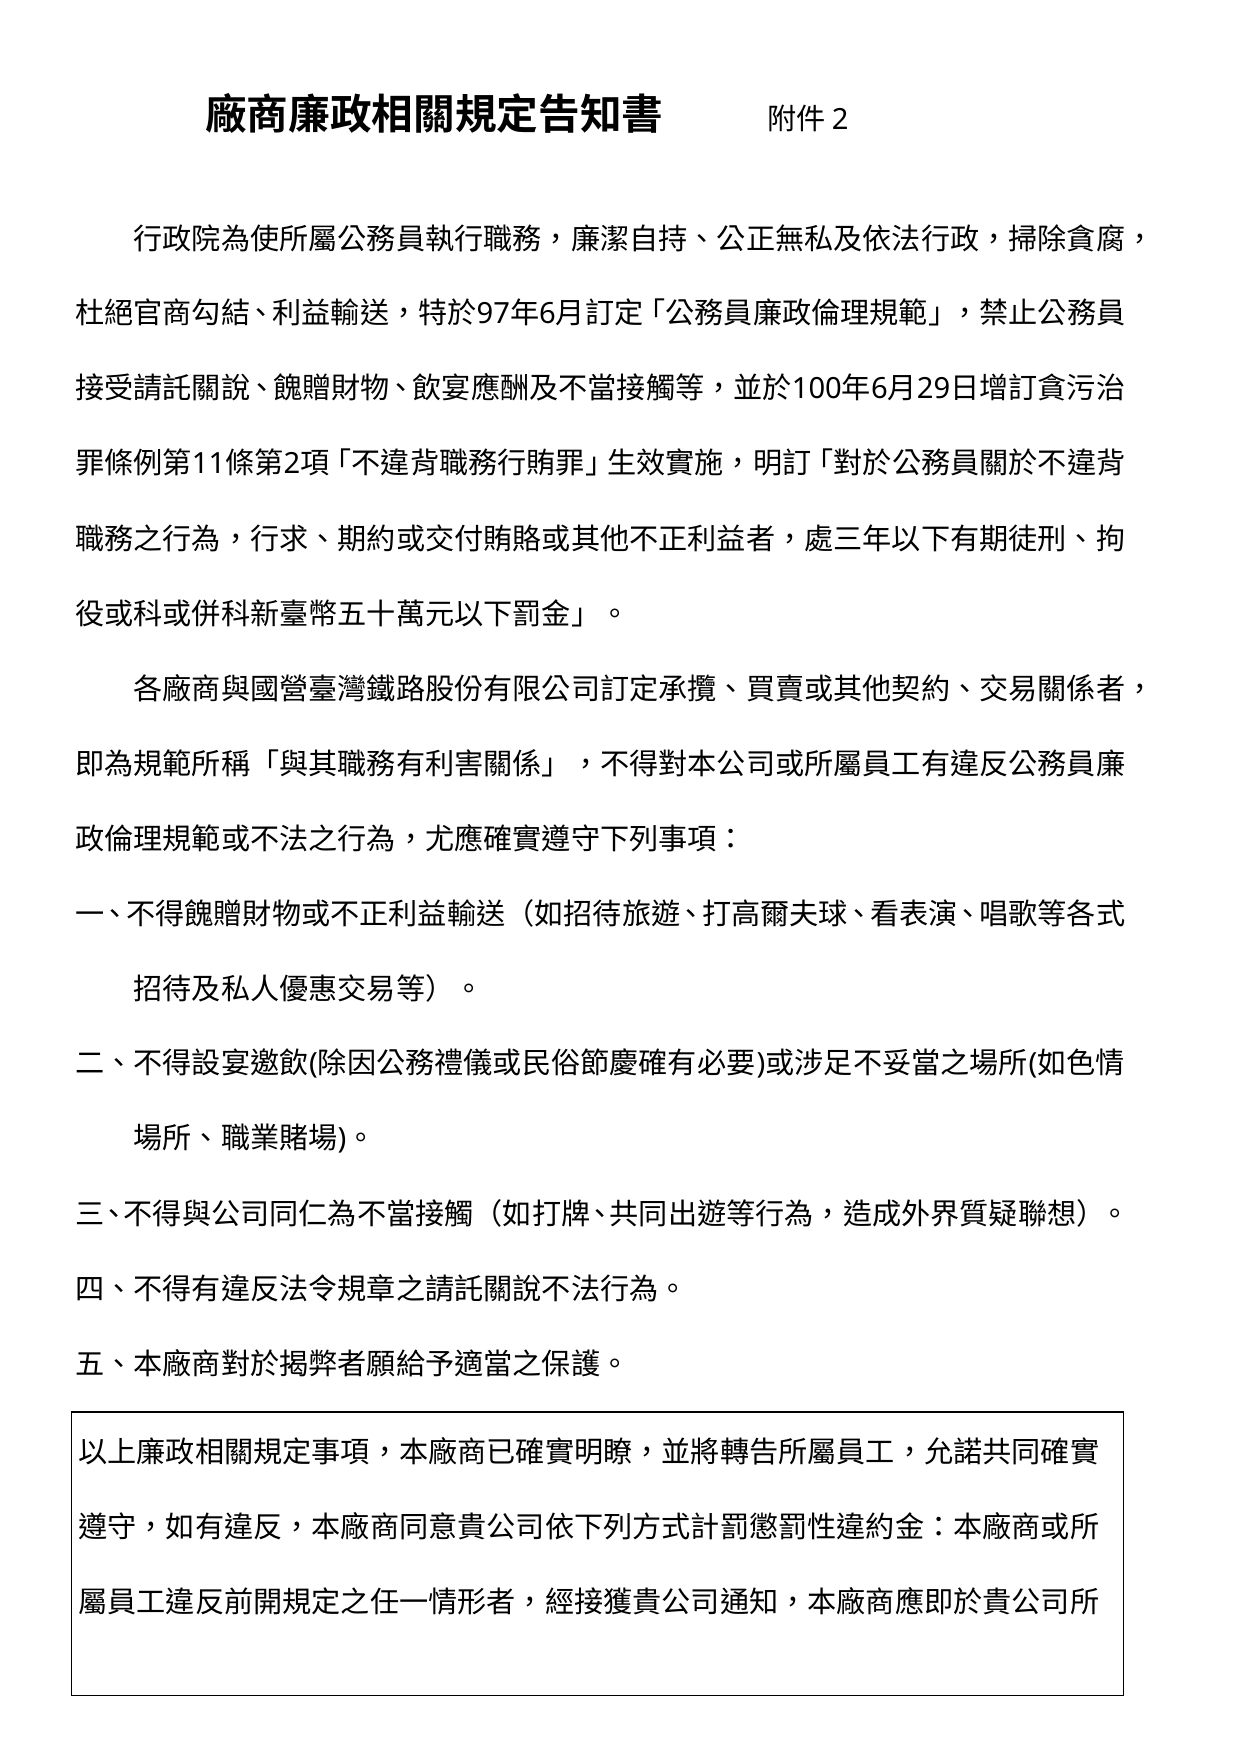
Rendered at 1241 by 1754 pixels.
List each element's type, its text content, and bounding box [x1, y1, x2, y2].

text 二、不得設宴邀飲(除因公務禮儀或民俗節慶確有必要)或涉足不妥當之場所(如色情場所、職業賭場)。 [75, 1024, 1125, 1174]
text 廠商廉政相關規定告知書 附件2 [75, 74, 1125, 149]
text 行政院為使所屬公務員執行職務，廉潔自持、公正無私及依法行政，掃除貪腐，杜絕官商勾結、利益輸送，特於97年6月訂定「公務員廉政倫理規範」，禁止公務員接受請託關說、餽贈財物、飲宴應酬及不當接觸等，並於100年6月29日增訂貪污治罪條例第11條第2項「不違背職務行賄罪」生效實施，明訂「對於公務員關於不違背職務之行為，行求、期約或交付賄賂或其他不正利益者，處三年以下有期徒刑、拘役或科或併科新臺幣五十萬元以下罰金」。 [75, 199, 1125, 649]
text 三、不得與公司同仁為不當接觸（如打牌、共同出遊等行為，造成外界質疑聯想）。 [75, 1174, 1125, 1249]
table_header 以上廉政相關規定事項，本廠商已確實明瞭，並將轉告所屬員工，允諾共同確實遵守，如有違反，本廠商同意貴公司依下列方式計罰懲罰性違約金：本廠商或所屬員工違反前開規定之任一情形者，經接獲貴公司通知，本廠商應即於貴公司所 [72, 1413, 1123, 1695]
text 一、不得餽贈財物或不正利益輸送（如招待旅遊、打高爾夫球、看表演、唱歌等各式招待及私人優惠交易等）。 [75, 874, 1125, 1024]
text 五、本廠商對於揭弊者願給予適當之保護。 [75, 1324, 1125, 1399]
text 各廠商與國營臺灣鐵路股份有限公司訂定承攬、買賣或其他契約、交易關係者，即為規範所稱「與其職務有利害關係」，不得對本公司或所屬員工有違反公務員廉政倫理規範或不法之行為，尤應確實遵守下列事項： [75, 649, 1125, 874]
text 四、不得有違反法令規章之請託關說不法行為。 [75, 1249, 1125, 1324]
